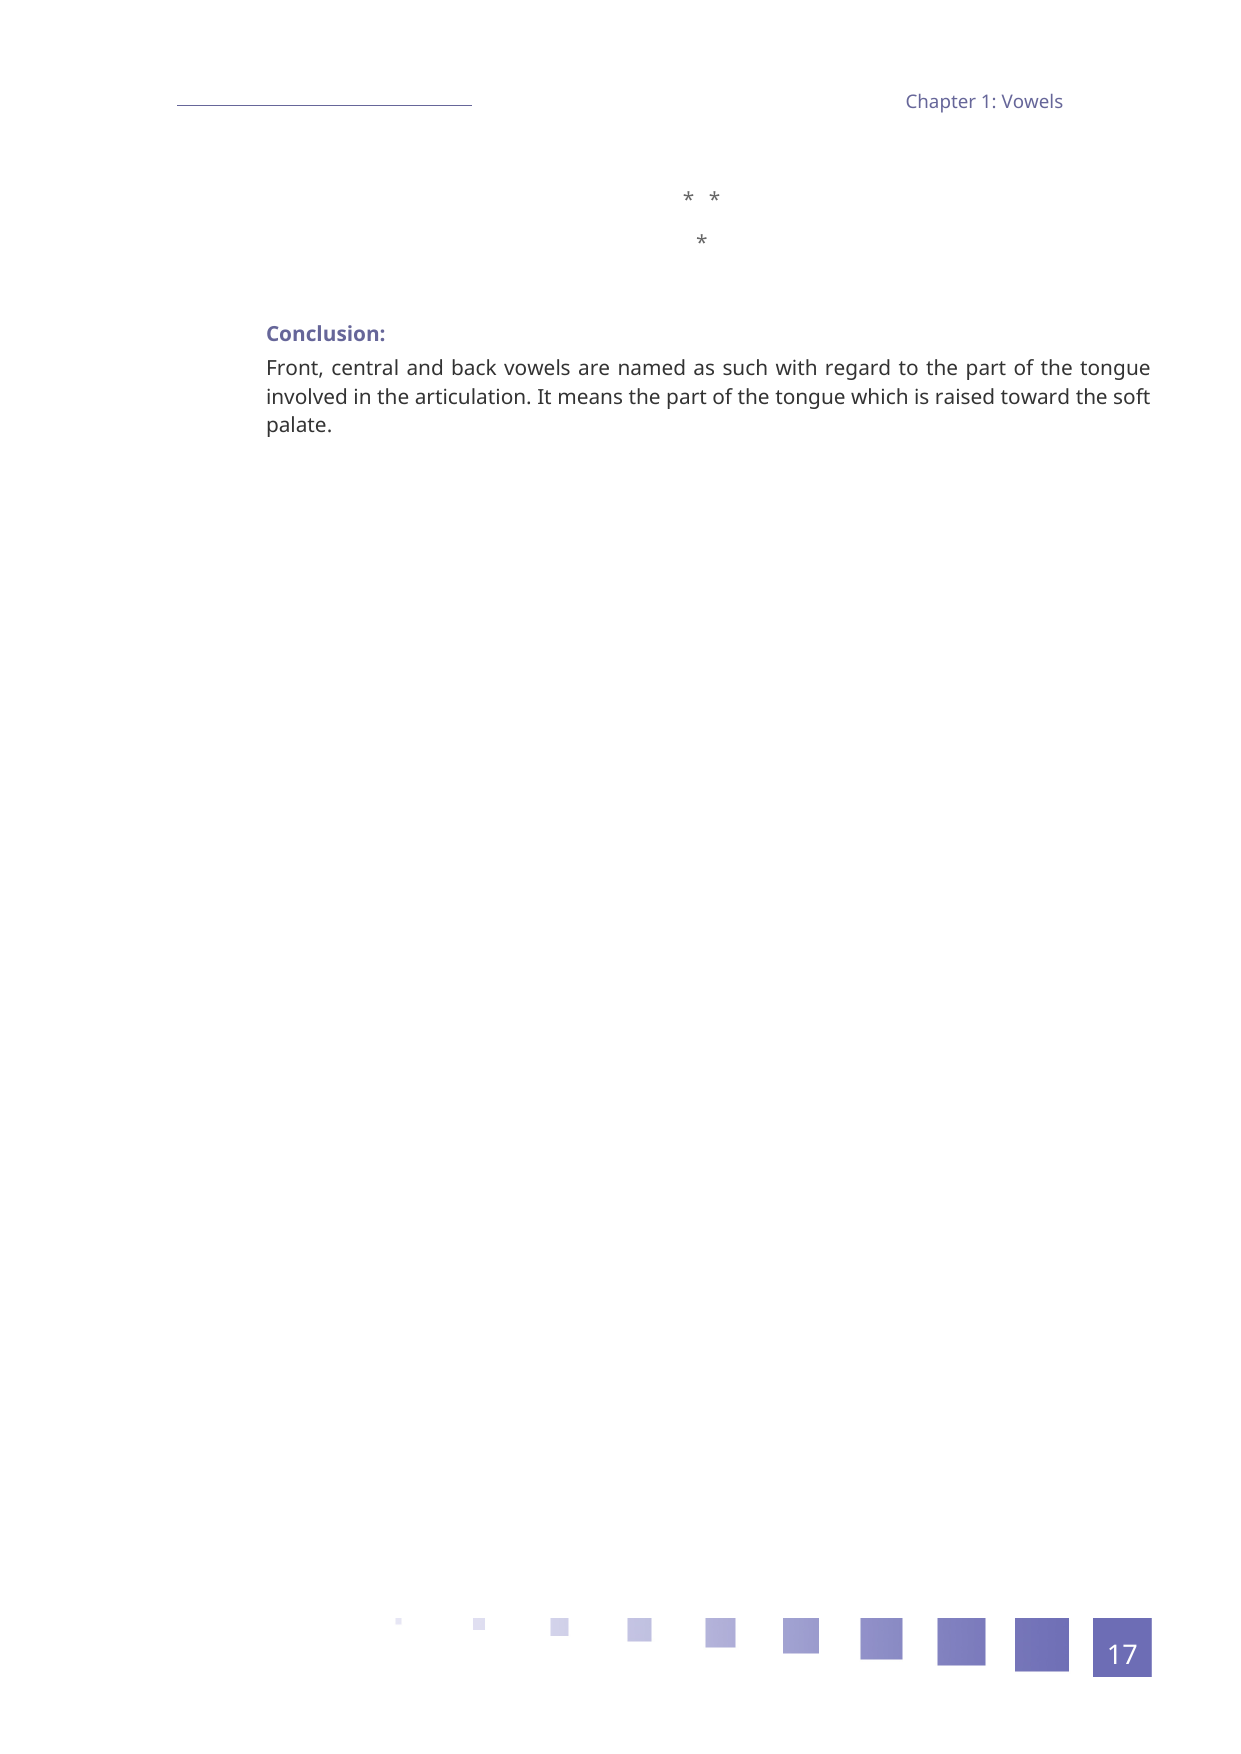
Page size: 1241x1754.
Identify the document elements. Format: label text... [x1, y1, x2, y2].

text Conclusion: [266, 319, 1152, 347]
text ** * [266, 185, 1152, 299]
picture [351, 1618, 1152, 1678]
text Front, central and back vowels are named as such with regard to the part of the tongue involved in the articulation. It means the part of the tongue which is raised toward the soft palate. [266, 353, 1152, 439]
